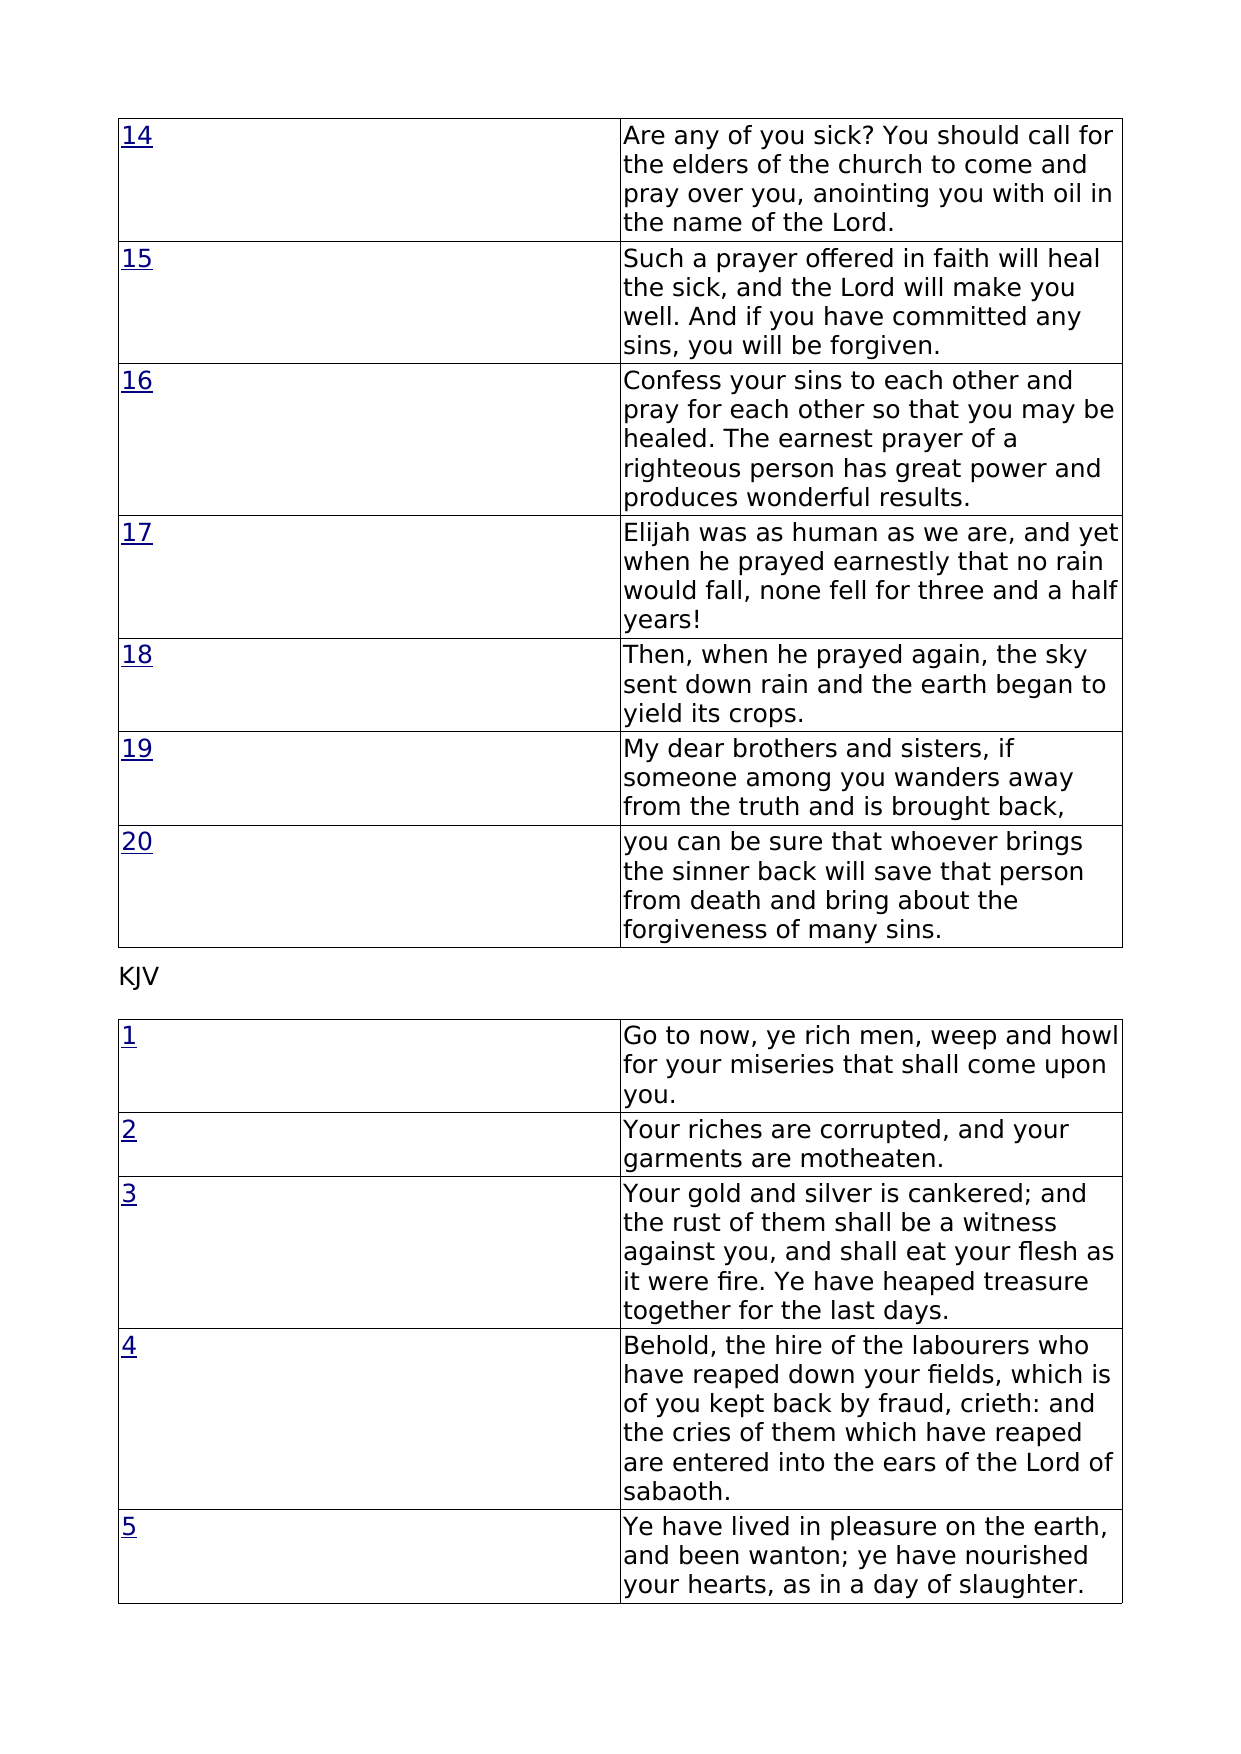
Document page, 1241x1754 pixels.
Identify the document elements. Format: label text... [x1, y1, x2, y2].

table_cell 5 [119, 1510, 620, 1602]
table_header 1 [119, 1020, 620, 1112]
table_header Go to now, ye rich men, weep and howl for your miseries that shall come upon you. [621, 1020, 1122, 1112]
table_cell 15 [119, 242, 620, 363]
table_cell 17 [119, 516, 620, 638]
table_cell 16 [119, 364, 620, 515]
table_cell 19 [119, 732, 620, 824]
table_cell 18 [119, 639, 620, 731]
table_cell 3 [119, 1177, 620, 1328]
table_cell Such a prayer offered in faith will heal the sick, and the Lord will make you well. And if you have committed any sins, you will be forgiven. [621, 242, 1122, 363]
table_cell Behold, the hire of the labourers who have reaped down your fields, which is of you kept back by fraud, crieth: and the cries of them which have reaped are entered into the ears of the Lord of sabaoth. [621, 1329, 1122, 1509]
table_cell 20 [119, 826, 620, 947]
table_cell 4 [119, 1329, 620, 1509]
table_cell you can be sure that whoever brings the sinner back will save that person from death and bring about the forgiveness of many sins. [621, 826, 1122, 947]
table_cell Then, when he prayed again, the sky sent down rain and the earth began to yield its crops. [621, 639, 1122, 731]
table_cell 14 [119, 119, 620, 241]
table_cell Are any of you sick? You should call for the elders of the church to come and pray over you, anointing you with oil in the name of the Lord. [621, 119, 1122, 241]
table_cell Your riches are corrupted, and your garments are motheaten. [621, 1113, 1122, 1176]
table_cell Elijah was as human as we are, and yet when he prayed earnestly that no rain would fall, none fell for three and a half years! [621, 516, 1122, 638]
text KJV [118, 962, 1122, 991]
table_cell Confess your sins to each other and pray for each other so that you may be healed. The earnest prayer of a righteous person has great power and produces wonderful results. [621, 364, 1122, 515]
table_cell 2 [119, 1113, 620, 1176]
table_cell My dear brothers and sisters, if someone among you wanders away from the truth and is brought back, [621, 732, 1122, 824]
table_cell Your gold and silver is cankered; and the rust of them shall be a witness against you, and shall eat your flesh as it were fire. Ye have heaped treasure together for the last days. [621, 1177, 1122, 1328]
table_cell Ye have lived in pleasure on the earth, and been wanton; ye have nourished your hearts, as in a day of slaughter. [621, 1510, 1122, 1602]
